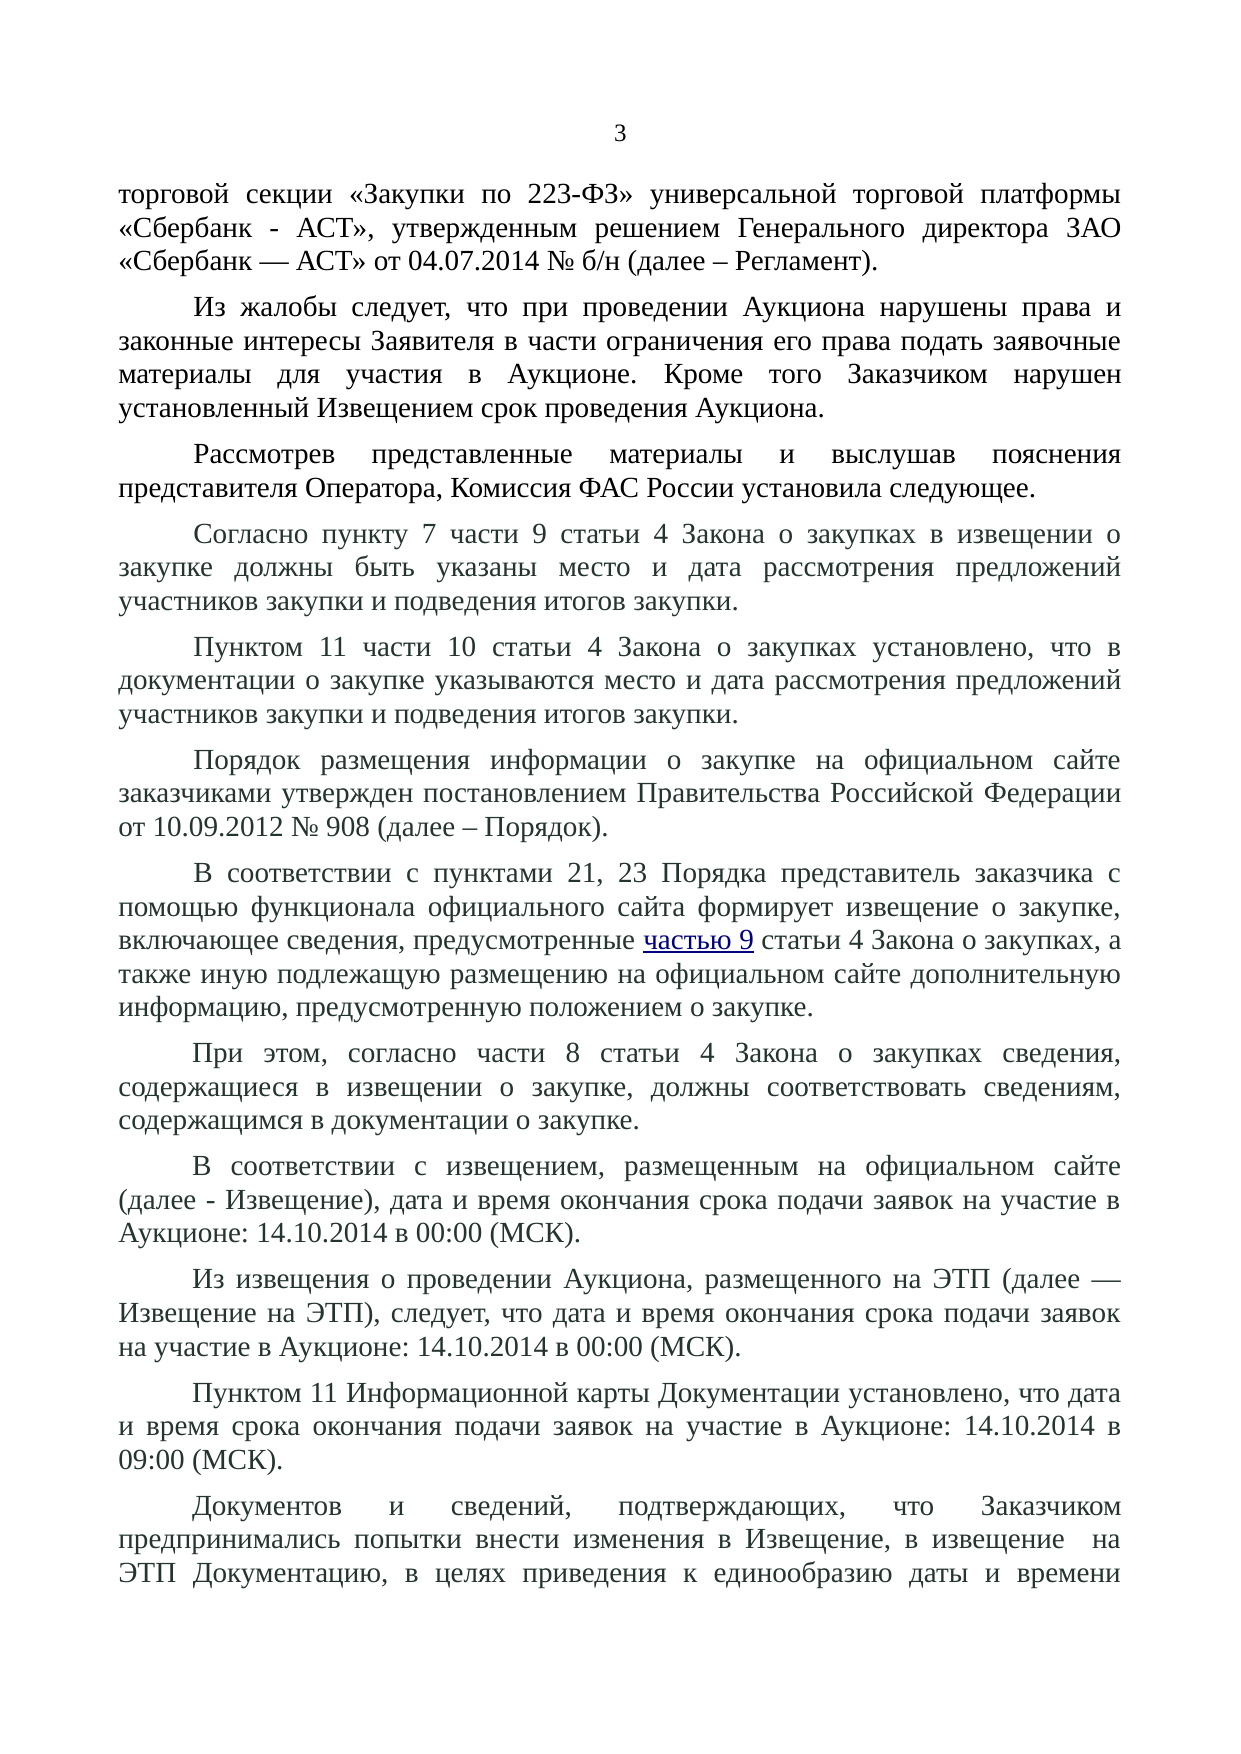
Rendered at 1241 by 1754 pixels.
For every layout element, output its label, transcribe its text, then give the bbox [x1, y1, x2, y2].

text Согласно пункту 7 части 9 статьи 4 Закона о закупках в извещении о закупке должны быть указаны место и дата рассмотрения предложений участников закупки и подведения итогов закупки. [118, 516, 1122, 616]
text При этом, согласно части 8 статьи 4 Закона о закупках сведения, содержащиеся в извещении о закупке, должны соответствовать сведениям, содержащимся в документации о закупке. [118, 1035, 1122, 1136]
text Из жалобы следует, что при проведении Аукциона нарушены права и законные интересы Заявителя в части ограничения его права подать заявочные материалы для участия в Аукционе. Кроме того Заказчиком нарушен установленный Извещением срок проведения Аукциона. [118, 289, 1122, 424]
text Пунктом 11 Информационной карты Документации установлено, что дата и время срока окончания подачи заявок на участие в Аукционе: 14.10.2014 в 09:00 (МСК). [118, 1375, 1122, 1475]
text Порядок размещения информации о закупке на официальном сайте заказчиками утвержден постановлением Правительства Российской Федерации от 10.09.2012 № 908 (далее – Порядок). [118, 742, 1122, 843]
text В соответствии с пунктами 21, 23 Порядка представитель заказчика с помощью функционала официального сайта формирует извещение о закупке, включающее сведения, предусмотренные частью 9 статьи 4 Закона о закупках, а также иную подлежащую размещению на официальном сайте дополнительную информацию, предусмотренную положением о закупке. [118, 855, 1122, 1023]
text Рассмотрев представленные материалы и выслушав пояснения представителя Оператора, Комиссия ФАС России установила следующее. [118, 436, 1122, 503]
text торговой секции «Закупки по 223-ФЗ» универсальной торговой платформы «Сбербанк - АСТ», утвержденным решением Генерального директора ЗАО «Сбербанк — АСТ» от 04.07.2014 № б/н (далее – Регламент). [118, 176, 1122, 277]
text Пунктом 11 части 10 статьи 4 Закона о закупках установлено, что в документации о закупке указываются место и дата рассмотрения предложений участников закупки и подведения итогов закупки. [118, 629, 1122, 729]
text Из извещения о проведении Аукциона, размещенного на ЭТП (далее — Извещение на ЭТП), следует, что дата и время окончания срока подачи заявок на участие в Аукционе: 14.10.2014 в 00:00 (МСК). [118, 1262, 1122, 1362]
text В соответствии с извещением, размещенным на официальном сайте (далее - Извещение), дата и время окончания срока подачи заявок на участие в Аукционе: 14.10.2014 в 00:00 (МСК). [118, 1148, 1122, 1249]
text Документов и сведений, подтверждающих, что Заказчиком предпринимались попытки внести изменения в Извещение, в извещение на ЭТП Документацию, в целях приведения к единообразию даты и времени [118, 1488, 1122, 1588]
